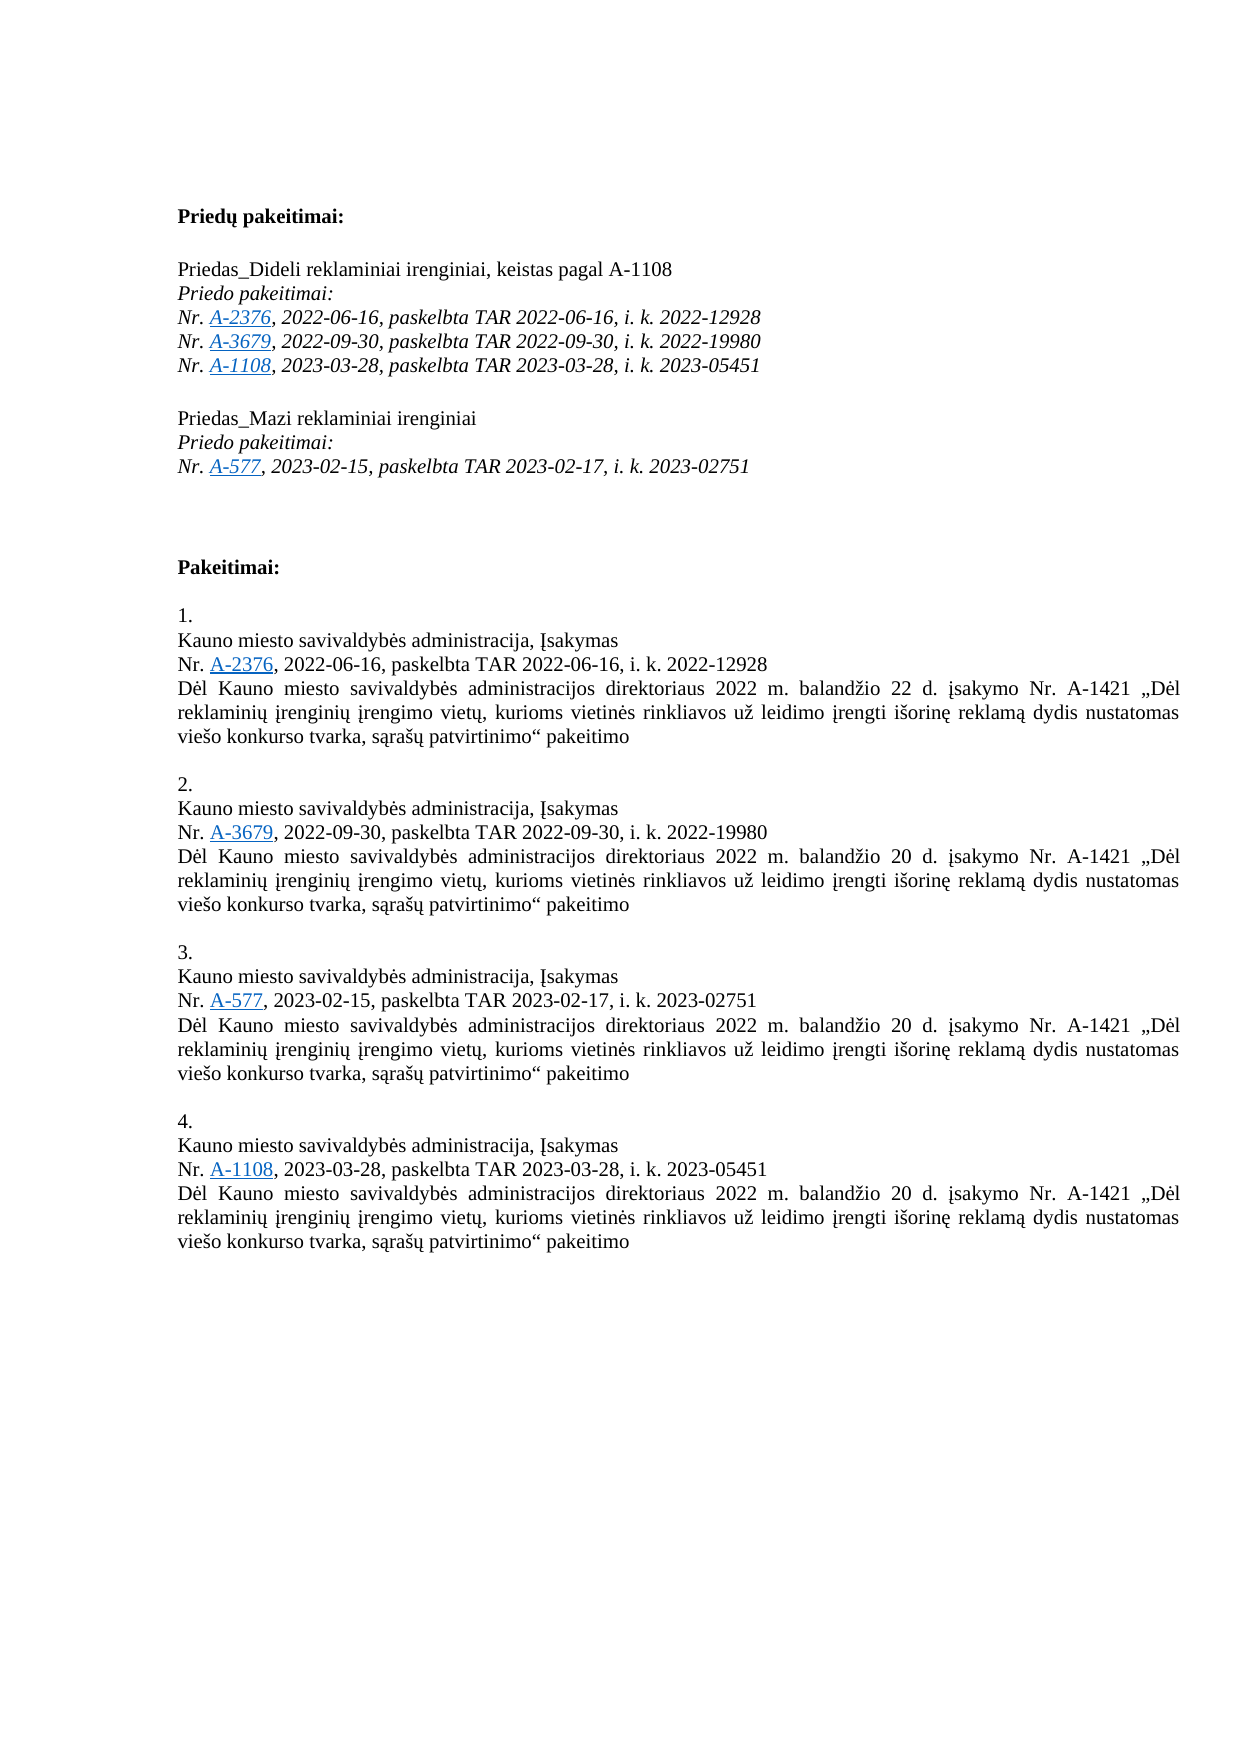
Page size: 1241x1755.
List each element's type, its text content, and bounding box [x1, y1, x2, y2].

text Kauno miesto savivaldybės administracija, Įsakymas [177, 627, 1181, 652]
text 4. [177, 1109, 1181, 1133]
text Nr. A-2376, 2022-06-16, paskelbta TAR 2022-06-16, i. k. 2022-12928 [177, 305, 1181, 329]
text Dėl Kauno miesto savivaldybės administracijos direktoriaus 2022 m. balandžio 20 d. įsakymo Nr. A-1421 „Dėl reklaminių įrenginių įrengimo vietų, kurioms vietinės rinkliavos už leidimo įrengti išorinę reklamą dydis nustatomas viešo konkurso tvarka, sąrašų patvirtinimo“ pakeitimo [177, 1012, 1181, 1085]
text Kauno miesto savivaldybės administracija, Įsakymas [177, 964, 1181, 988]
text Nr. A-2376, 2022-06-16, paskelbta TAR 2022-06-16, i. k. 2022-12928 [177, 652, 1181, 676]
text Nr. A-3679, 2022-09-30, paskelbta TAR 2022-09-30, i. k. 2022-19980 [177, 329, 1181, 353]
text Kauno miesto savivaldybės administracija, Įsakymas [177, 796, 1181, 820]
text Priedo pakeitimai: [177, 430, 1181, 454]
text Dėl Kauno miesto savivaldybės administracijos direktoriaus 2022 m. balandžio 20 d. įsakymo Nr. A-1421 „Dėl reklaminių įrenginių įrengimo vietų, kurioms vietinės rinkliavos už leidimo įrengti išorinę reklamą dydis nustatomas viešo konkurso tvarka, sąrašų patvirtinimo“ pakeitimo [177, 1181, 1181, 1253]
text Kauno miesto savivaldybės administracija, Įsakymas [177, 1133, 1181, 1157]
text Priedo pakeitimai: [177, 281, 1181, 305]
text 3. [177, 940, 1181, 964]
text Priedas_Mazi reklaminiai irenginiai [177, 406, 1181, 430]
text Dėl Kauno miesto savivaldybės administracijos direktoriaus 2022 m. balandžio 22 d. įsakymo Nr. A-1421 „Dėl reklaminių įrenginių įrengimo vietų, kurioms vietinės rinkliavos už leidimo įrengti išorinę reklamą dydis nustatomas viešo konkurso tvarka, sąrašų patvirtinimo“ pakeitimo [177, 676, 1181, 748]
text Priedas_Dideli reklaminiai irenginiai, keistas pagal A-1108 [177, 257, 1181, 281]
text Priedų pakeitimai: [177, 204, 1181, 228]
text Dėl Kauno miesto savivaldybės administracijos direktoriaus 2022 m. balandžio 20 d. įsakymo Nr. A-1421 „Dėl reklaminių įrenginių įrengimo vietų, kurioms vietinės rinkliavos už leidimo įrengti išorinę reklamą dydis nustatomas viešo konkurso tvarka, sąrašų patvirtinimo“ pakeitimo [177, 844, 1181, 916]
text Nr. A-1108, 2023-03-28, paskelbta TAR 2023-03-28, i. k. 2023-05451 [177, 353, 1181, 377]
text Nr. A-577, 2023-02-15, paskelbta TAR 2023-02-17, i. k. 2023-02751 [177, 454, 1181, 478]
text Nr. A-577, 2023-02-15, paskelbta TAR 2023-02-17, i. k. 2023-02751 [177, 988, 1181, 1012]
text 2. [177, 772, 1181, 796]
text Nr. A-1108, 2023-03-28, paskelbta TAR 2023-03-28, i. k. 2023-05451 [177, 1157, 1181, 1181]
text Pakeitimai: [177, 555, 1181, 579]
text Nr. A-3679, 2022-09-30, paskelbta TAR 2022-09-30, i. k. 2022-19980 [177, 820, 1181, 844]
text 1. [177, 603, 1181, 627]
